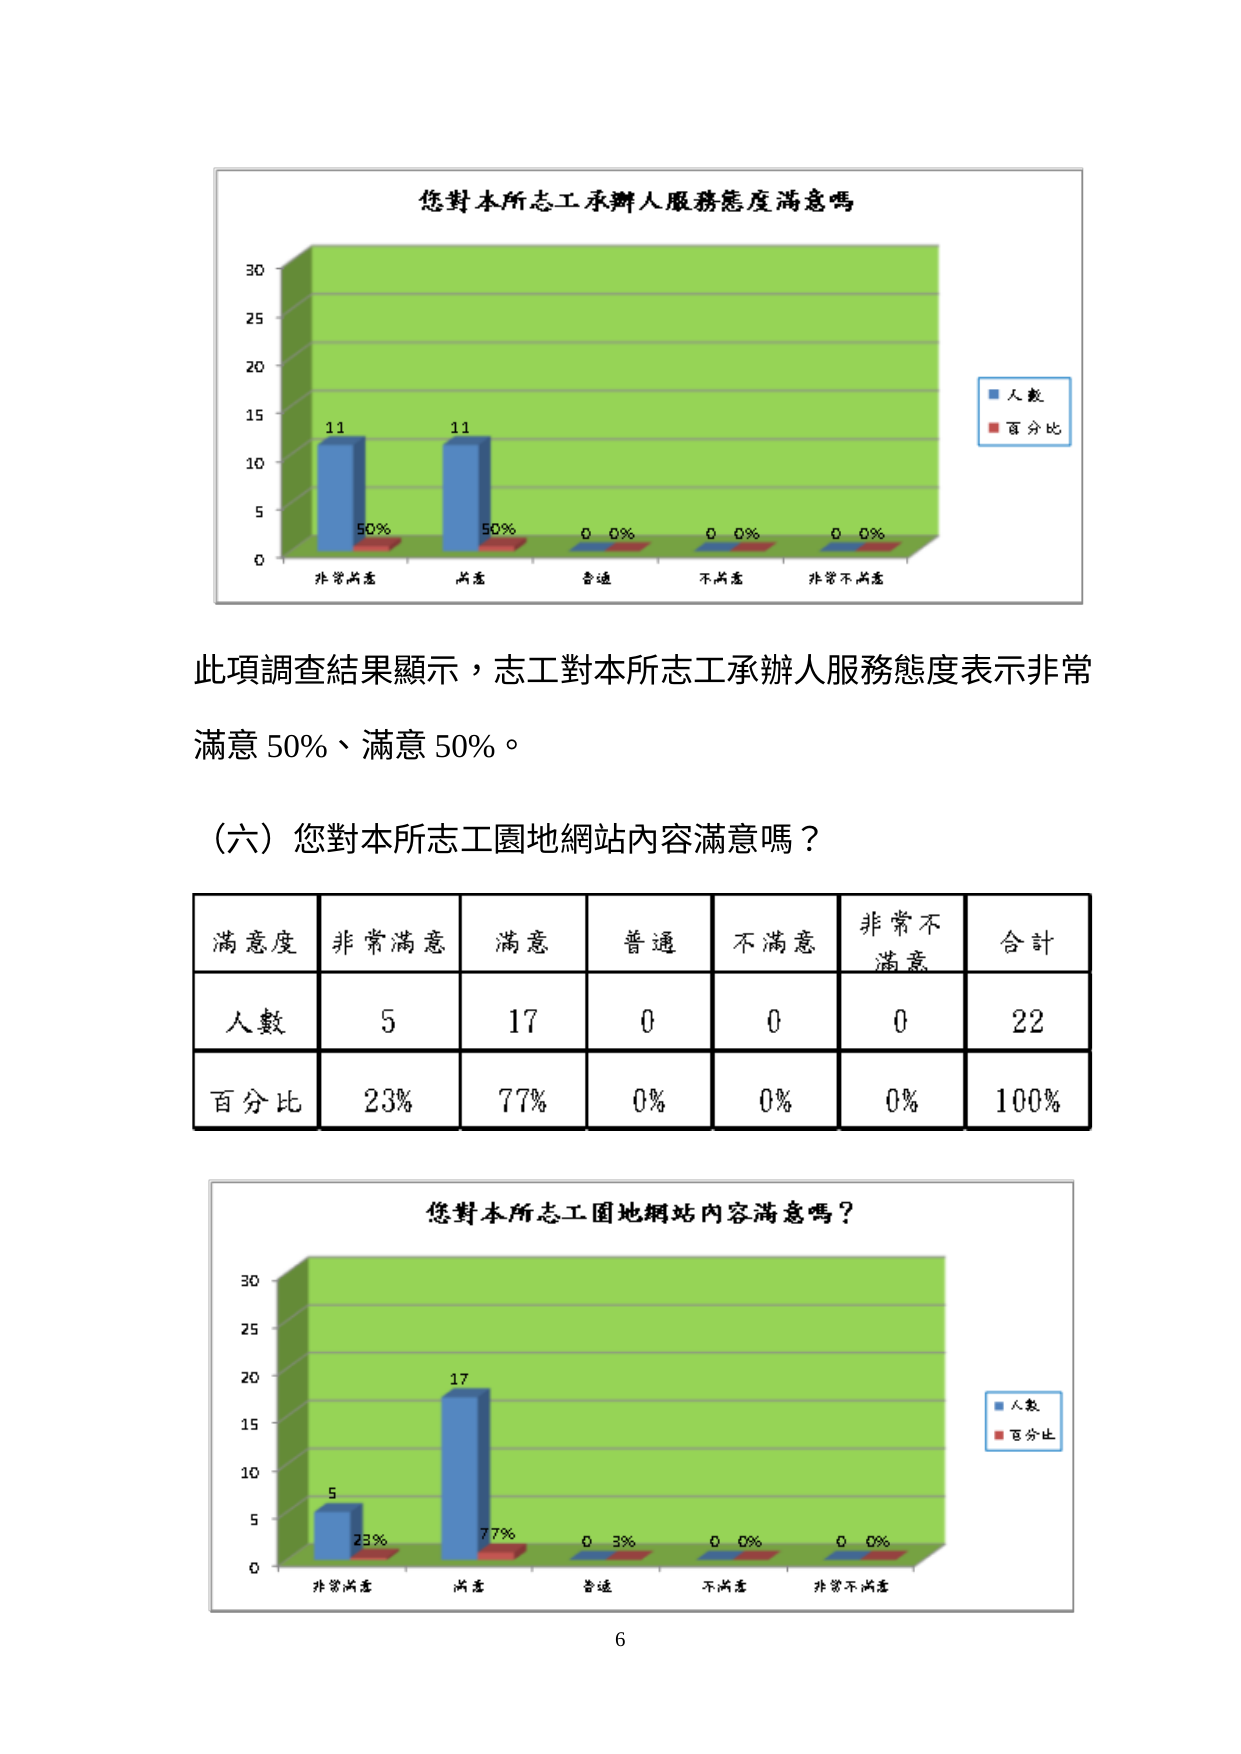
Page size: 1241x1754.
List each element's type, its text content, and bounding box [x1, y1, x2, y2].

text （六）您對本所志工園地網站內容滿意嗎？ [193, 793, 1122, 868]
text 此項調查結果顯示，志工對本所志工承辦人服務態度表示非常滿意50%、滿意50%。 [193, 624, 1122, 774]
